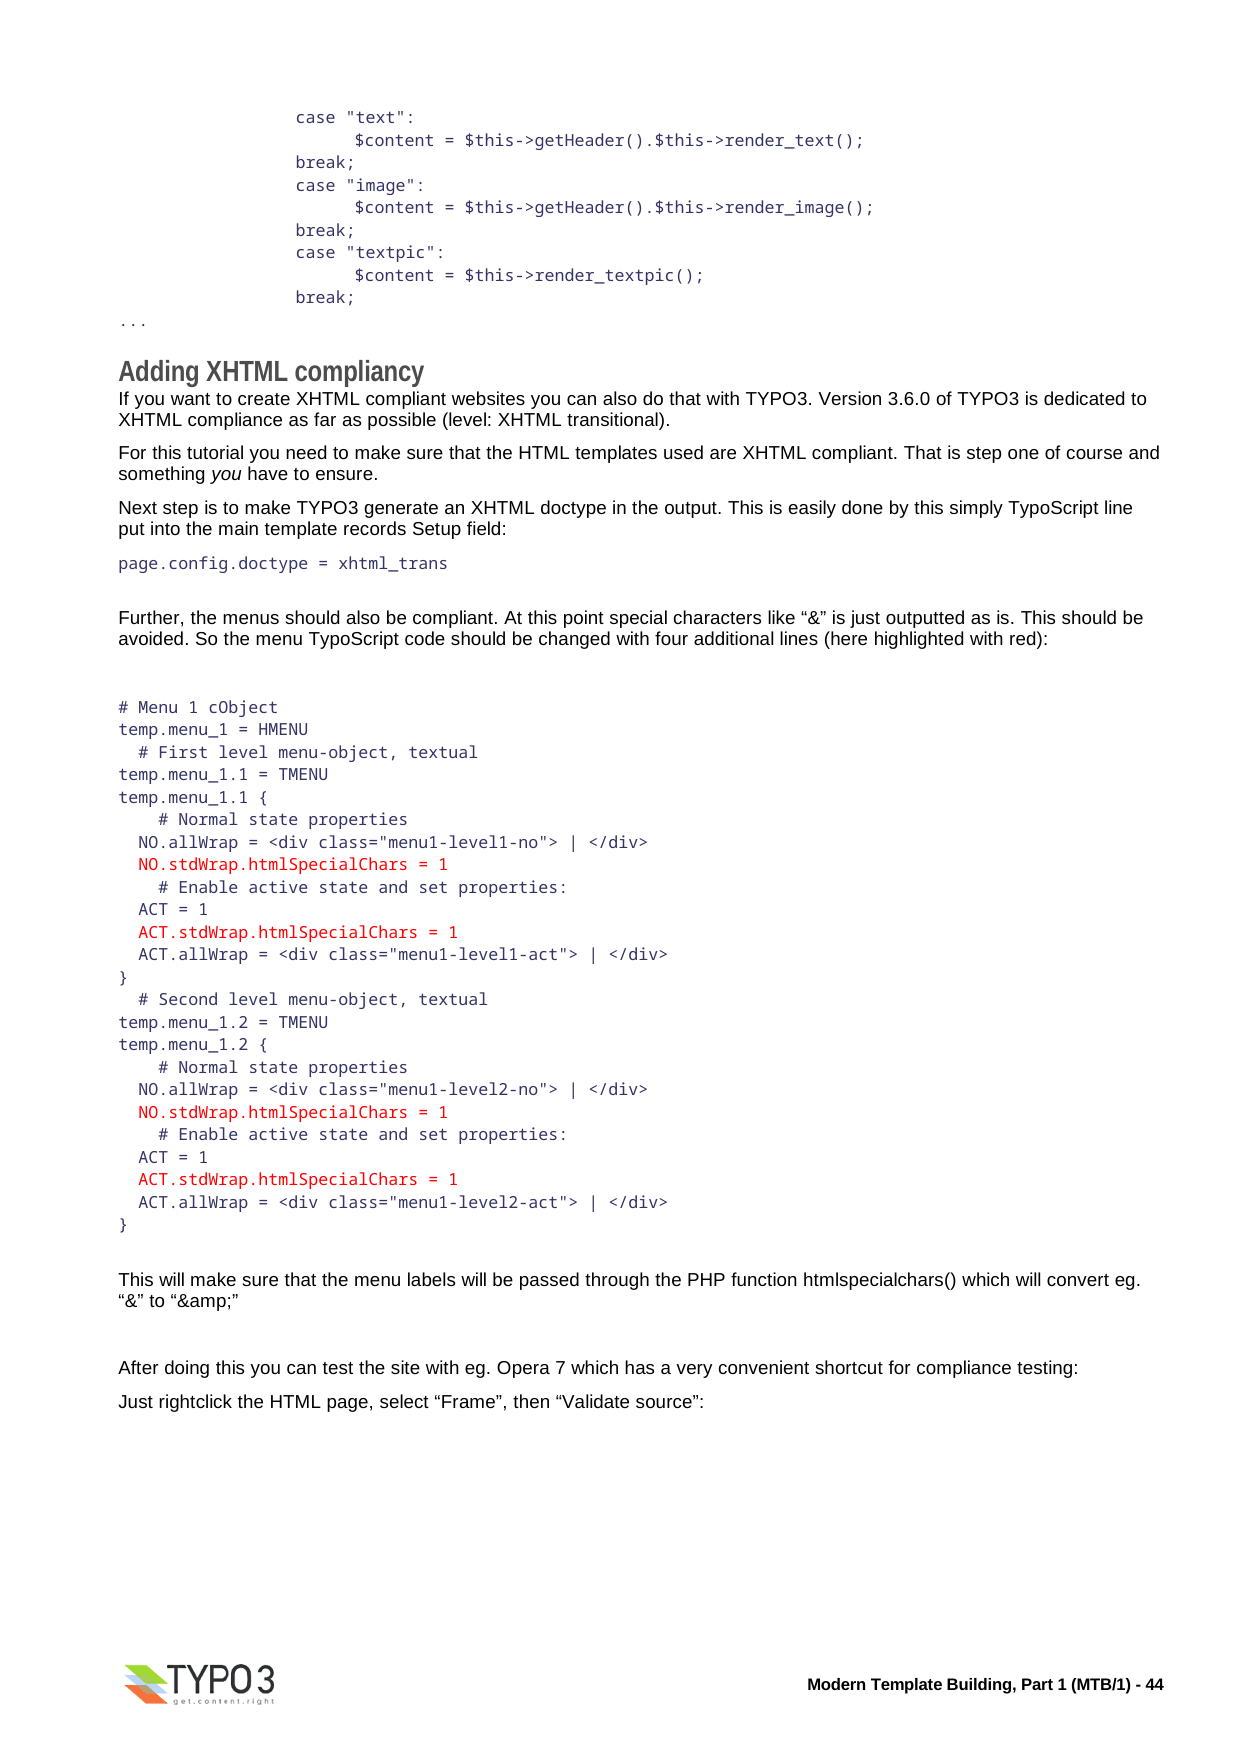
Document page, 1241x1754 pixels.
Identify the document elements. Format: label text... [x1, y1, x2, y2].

picture [119, 1659, 280, 1710]
text temp.menu_1.1 = TMENU [118, 763, 1163, 786]
text $content = $this->getHeader().$this->render_text(); [118, 129, 1163, 151]
text temp.menu_1.2 = TMENU [118, 1011, 1163, 1033]
text NO.allWrap = <div class="menu1-level1-no"> | </div> [118, 831, 1163, 853]
text case "image": [118, 174, 1163, 196]
text page.config.doctype = xhtml_trans [118, 552, 1163, 574]
text ACT = 1 [118, 1146, 1163, 1168]
text } [118, 1213, 1163, 1236]
text case "text": [118, 106, 1163, 129]
text If you want to create XHTML compliant websites you can also do that with TYPO3. Version 3.6.0 of TYPO3 is dedicated to XHTML compliance as far as possible (level: XHTML transitional). [118, 388, 1163, 430]
text ACT.stdWrap.htmlSpecialChars = 1 [118, 1168, 1163, 1191]
text ACT = 1 [118, 898, 1163, 921]
text # Enable active state and set properties: [118, 1123, 1163, 1146]
text # Normal state properties [118, 808, 1163, 831]
text # Normal state properties [118, 1056, 1163, 1078]
text break; [118, 286, 1163, 309]
text } [118, 966, 1163, 988]
text Just rightclick the HTML page, select “Frame”, then “Validate source”: [118, 1391, 1163, 1412]
text NO.allWrap = <div class="menu1-level2-no"> | </div> [118, 1078, 1163, 1101]
text NO.stdWrap.htmlSpecialChars = 1 [118, 1101, 1163, 1123]
text ACT.allWrap = <div class="menu1-level2-act"> | </div> [118, 1191, 1163, 1213]
text For this tutorial you need to make sure that the HTML templates used are XHTML compliant. That is step one of course and something you have to ensure. [118, 442, 1163, 484]
text $content = $this->render_textpic(); [118, 264, 1163, 286]
text After doing this you can test the site with eg. Opera 7 which has a very convenient shortcut for compliance testing: [118, 1357, 1163, 1378]
text $content = $this->getHeader().$this->render_image(); [118, 196, 1163, 219]
text temp.menu_1 = HMENU [118, 718, 1163, 741]
text break; [118, 219, 1163, 241]
text NO.stdWrap.htmlSpecialChars = 1 [118, 853, 1163, 876]
text Further, the menus should also be compliant. At this point special characters like “&” is just outputted as is. This should be avoided. So the menu TypoScript code should be changed with four additional lines (here highlighted with red): [118, 608, 1163, 650]
text case "textpic": [118, 241, 1163, 264]
text ACT.stdWrap.htmlSpecialChars = 1 [118, 921, 1163, 943]
text ... [118, 309, 1163, 331]
text This will make sure that the menu labels will be passed through the PHP function htmlspecialchars() which will convert eg. “&” to “&amp;” [118, 1269, 1163, 1311]
text # Second level menu-object, textual [118, 988, 1163, 1011]
text # Menu 1 cObject [118, 696, 1163, 718]
text Next step is to make TYPO3 generate an XHTML doctype in the output. This is easily done by this simply TypoScript line put into the main template records Setup field: [118, 497, 1163, 539]
text break; [118, 151, 1163, 174]
text temp.menu_1.1 { [118, 786, 1163, 808]
subtitle Adding XHTML compliancy [118, 355, 1163, 388]
text temp.menu_1.2 { [118, 1033, 1163, 1056]
text # First level menu-object, textual [118, 741, 1163, 763]
text ACT.allWrap = <div class="menu1-level1-act"> | </div> [118, 943, 1163, 966]
text # Enable active state and set properties: [118, 876, 1163, 898]
